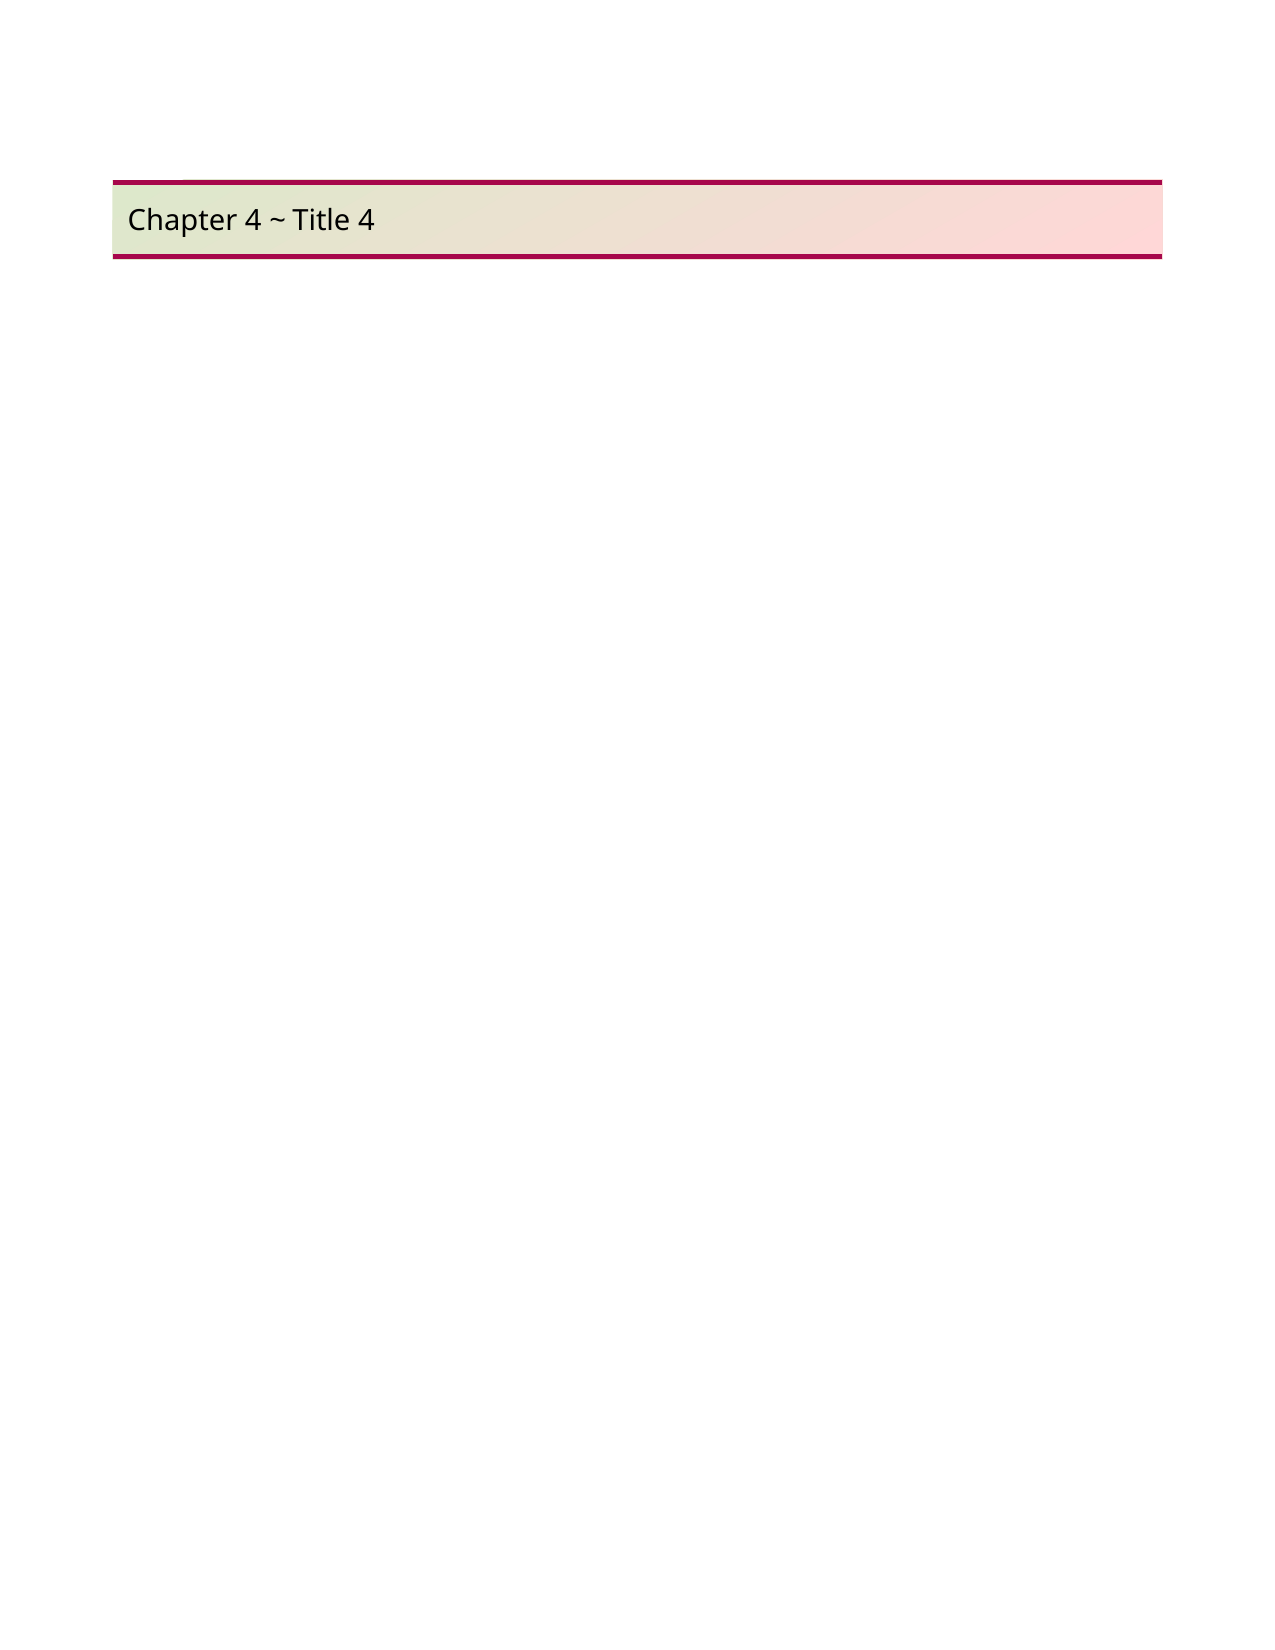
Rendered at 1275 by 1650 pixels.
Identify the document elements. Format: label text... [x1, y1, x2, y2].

subtitle Title 4 [112, 289, 1162, 303]
